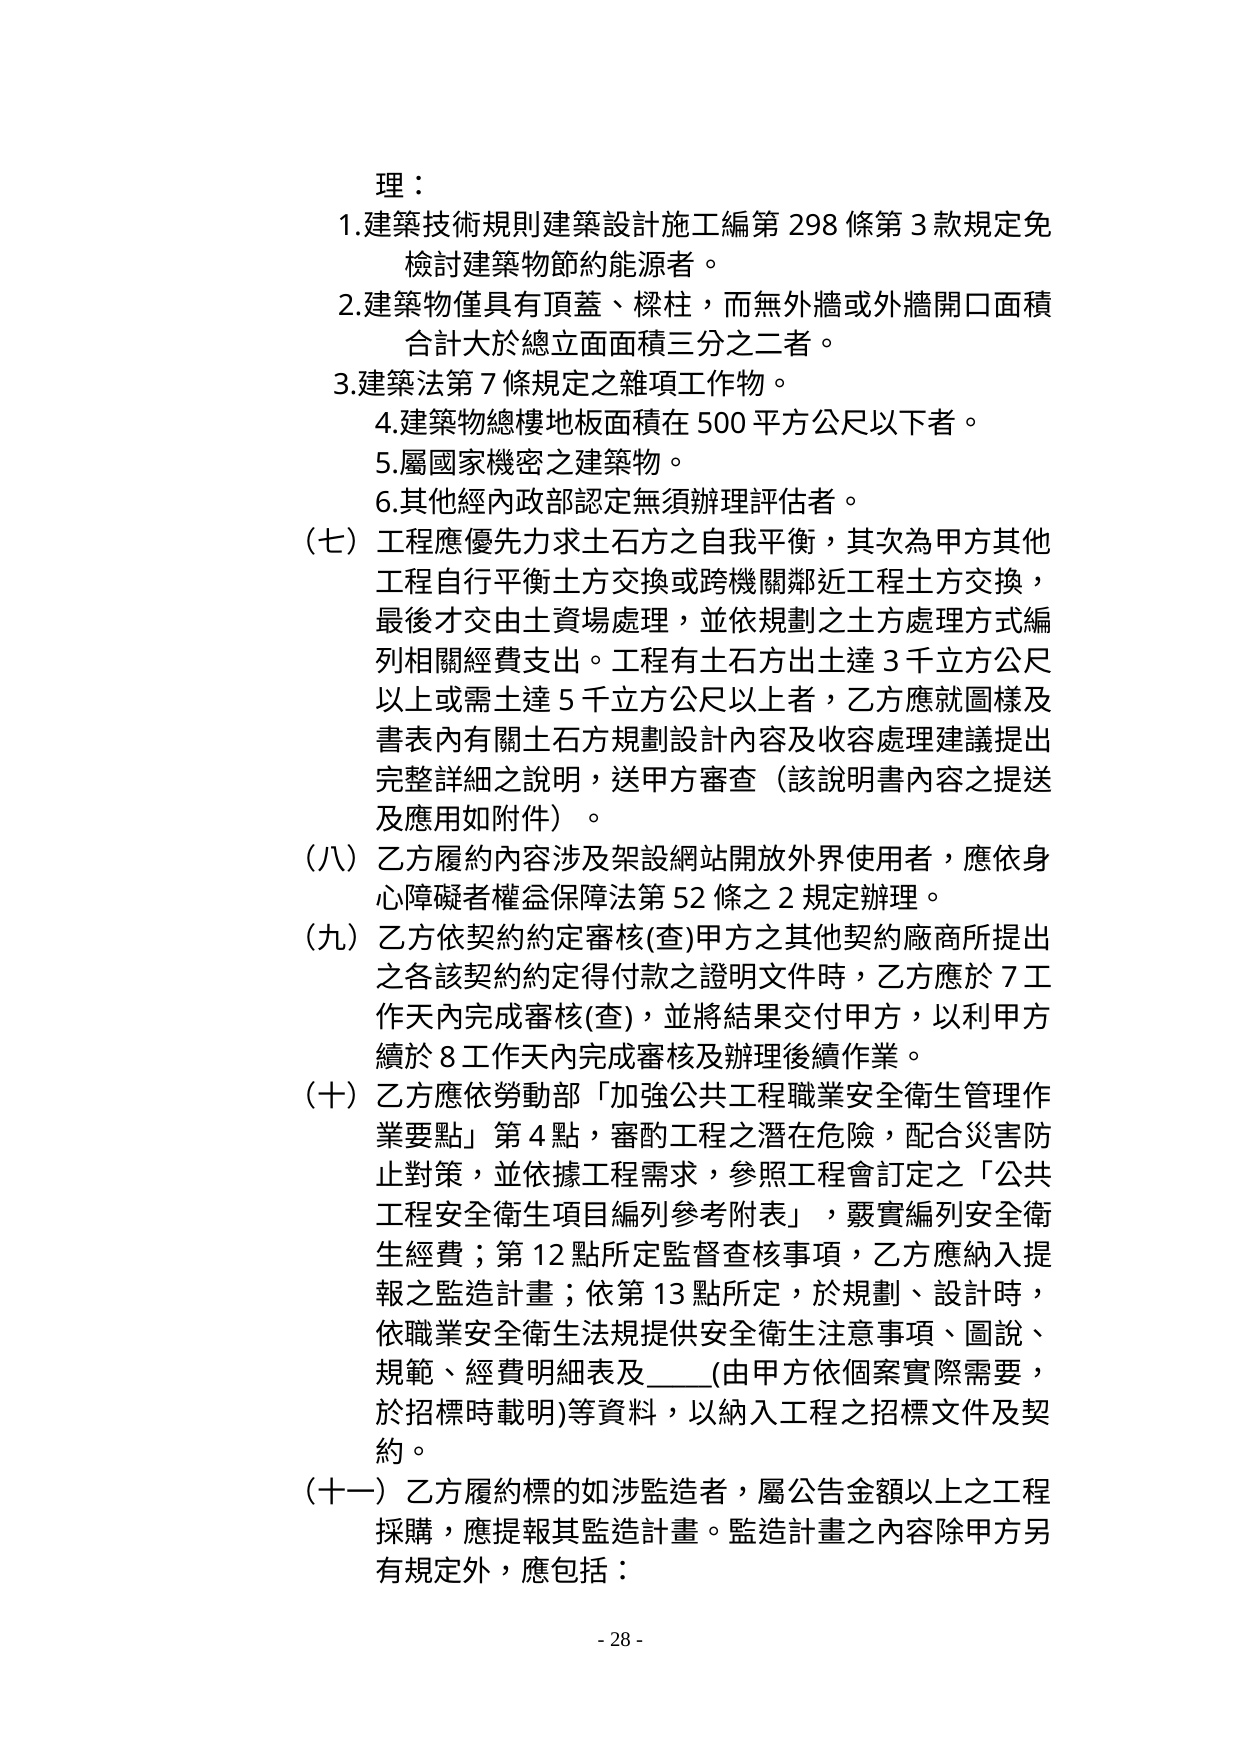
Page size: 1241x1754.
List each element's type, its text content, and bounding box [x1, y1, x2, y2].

text 理： [287, 164, 1053, 204]
text 5.屬國家機密之建築物。 [374, 442, 1053, 481]
text （七）工程應優先力求土石方之自我平衡，其次為甲方其他工程自行平衡土方交換或跨機關鄰近工程土方交換，最後才交由土資場處理，並依規劃之土方處理方式編列相關經費支出。工程有土石方出土達3千立方公尺以上或需土達5千立方公尺以上者，乙方應就圖樣及書表內有關土石方規劃設計內容及收容處理建議提出完整詳細之說明，送甲方審查（該說明書內容之提送及應用如附件）。 [287, 521, 1053, 837]
text 6.其他經內政部認定無須辦理評估者。 [374, 481, 1053, 521]
text （九）乙方依契約約定審核(查)甲方之其他契約廠商所提出之各該契約約定得付款之證明文件時，乙方應於7工作天內完成審核(查)，並將結果交付甲方，以利甲方續於8工作天內完成審核及辦理後續作業。 [287, 917, 1053, 1075]
text （十）乙方應依勞動部「加強公共工程職業安全衛生管理作業要點」第4點，審酌工程之潛在危險，配合災害防止對策，並依據工程需求，參照工程會訂定之「公共工程安全衛生項目編列參考附表」，覈實編列安全衛生經費；第12點所定監督查核事項，乙方應納入提報之監造計畫；依第13點所定，於規劃、設計時，依職業安全衛生法規提供安全衛生注意事項、圖說、規範、經費明細表及_____(由甲方依個案實際需要，於招標時載明)等資料，以納入工程之招標文件及契約。 [287, 1075, 1053, 1471]
text （十一）乙方履約標的如涉監造者，屬公告金額以上之工程採購，應提報其監造計畫。監造計畫之內容除甲方另有規定外，應包括： [287, 1471, 1053, 1589]
text 1.建築技術規則建築設計施工編第298條第3款規定免檢討建築物節約能源者。 [287, 204, 1053, 283]
text （八）乙方履約內容涉及架設網站開放外界使用者，應依身心障礙者權益保障法第52 條之2 規定辦理。 [287, 837, 1053, 917]
text 3.建築法第7條規定之雜項工作物。 [287, 362, 1053, 402]
text 4.建築物總樓地板面積在500平方公尺以下者。 [374, 402, 1053, 442]
text 2.建築物僅具有頂蓋、樑柱，而無外牆或外牆開口面積合計大於總立面面積三分之二者。 [287, 283, 1053, 362]
